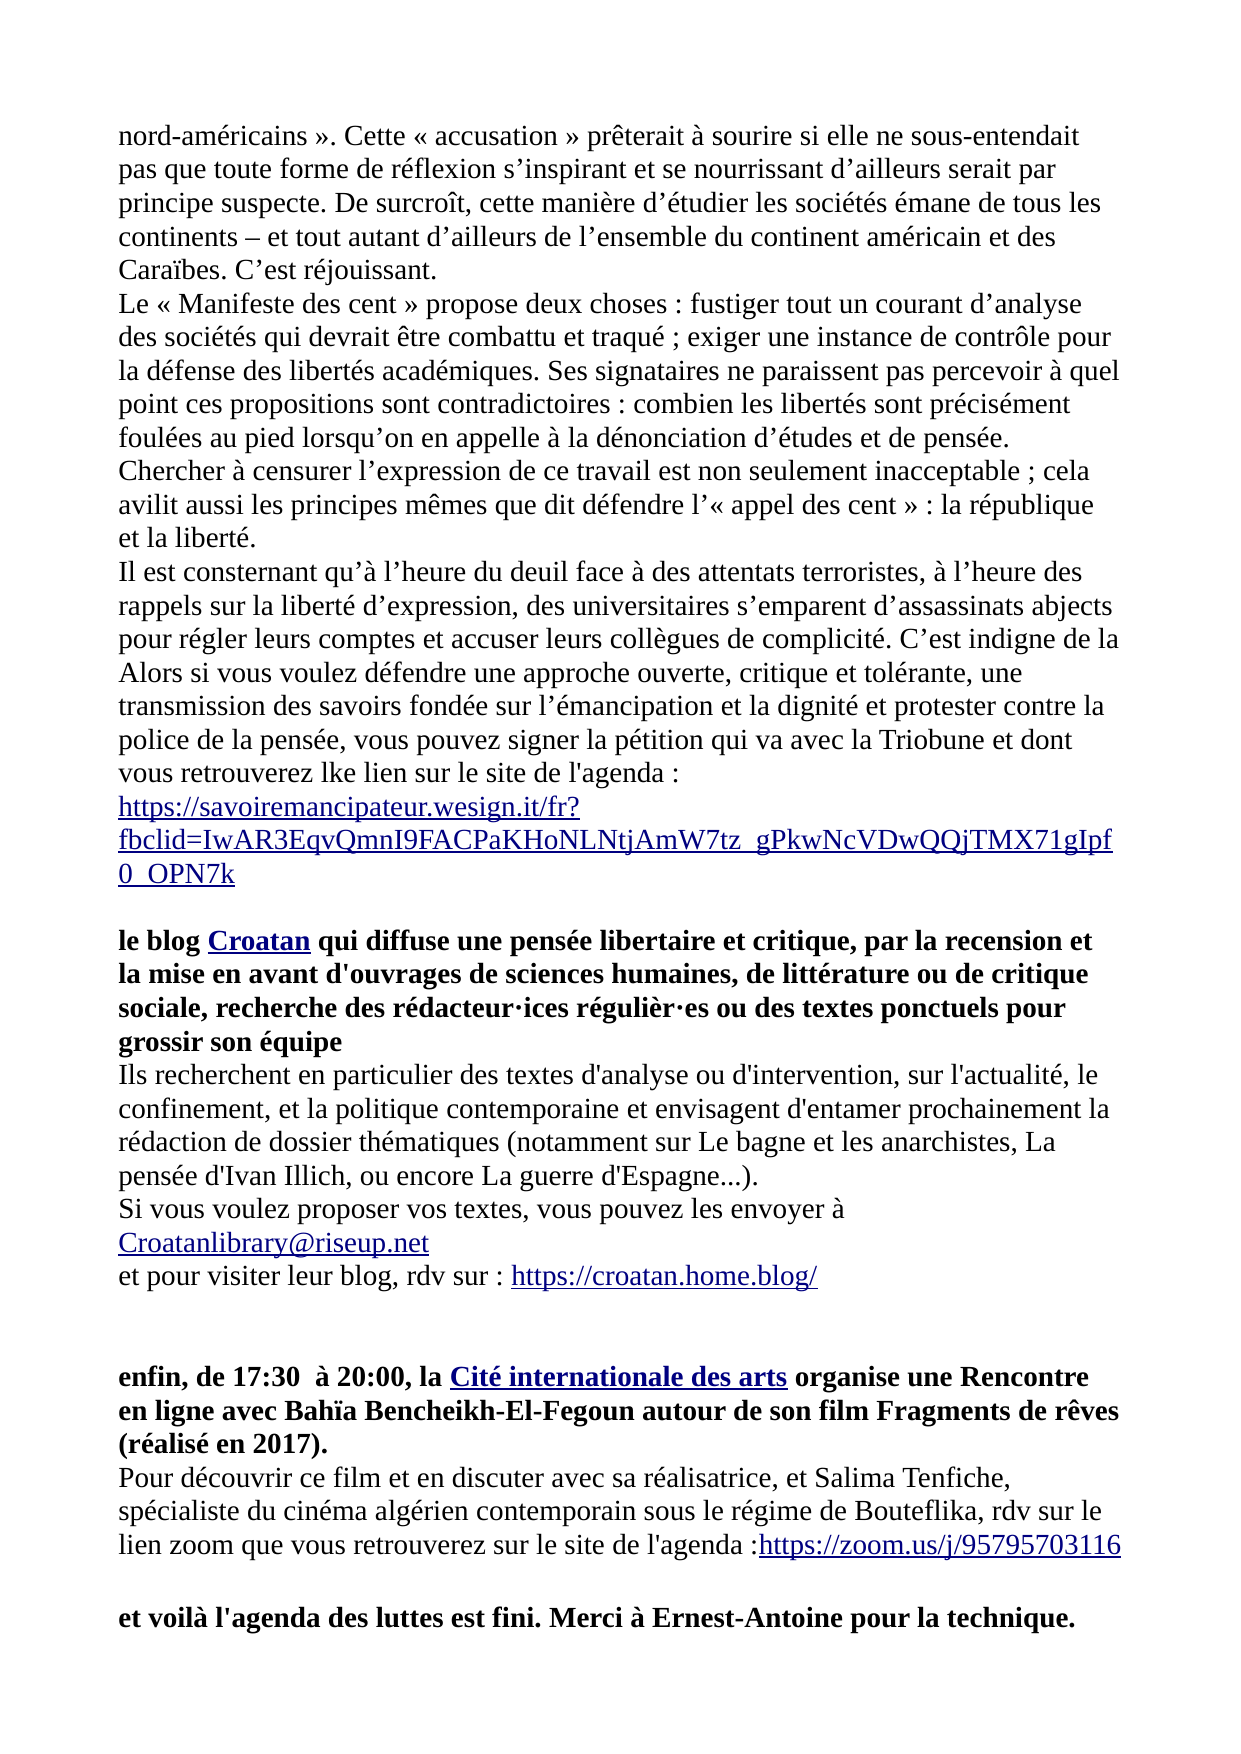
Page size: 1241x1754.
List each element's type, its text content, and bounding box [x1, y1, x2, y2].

text le blog Croatan qui diffuse une pensée libertaire et critique, par la recension et la mise en avant d'ouvrages de sciences humaines, de littérature ou de critique sociale, recherche des rédacteur·ices régulièr·es ou des textes ponctuels pour grossir son équipe [118, 923, 1122, 1057]
text et voilà l'agenda des luttes est fini. Merci à Ernest-Antoine pour la technique. [118, 1600, 1122, 1634]
text nord-américains ». Cette « accusation » prêterait à sourire si elle ne sous-entendait pas que toute forme de réflexion s’inspirant et se nourrissant d’ailleurs serait par principe suspecte. De surcroît, cette manière d’étudier les sociétés émane de tous les continents – et tout autant d’ailleurs de l’ensemble du continent américain et des Caraïbes. C’est réjouissant. Le « Manifeste des cent » propose deux choses : fustiger tout un courant d’analyse des sociétés qui devrait être combattu et traqué ; exiger une instance de contrôle pour la défense des libertés académiques. Ses signataires ne paraissent pas percevoir à quel point ces propositions sont contradictoires : combien les libertés sont précisément foulées au pied lorsqu’on en appelle à la dénonciation d’études et de pensée. Chercher à censurer l’expression de ce travail est non seulement inacceptable ; cela avilit aussi les principes mêmes que dit défendre l’« appel des cent » : la république et la liberté. Il est consternant qu’à l’heure du deuil face à des attentats terroristes, à l’heure des rappels sur la liberté d’expression, des universitaires s’emparent d’assassinats abjects pour régler leurs comptes et accuser leurs collègues de complicité. C’est indigne de la [118, 118, 1122, 655]
text enfin, de 17:30 à 20:00, la Cité internationale des arts organise une Rencontre en ligne avec Bahïa Bencheikh-El-Fegoun autour de son film Fragments de rêves (réalisé en 2017). Pour découvrir ce film et en discuter avec sa réalisatrice, et Salima Tenfiche, spécialiste du cinéma algérien contemporain sous le régime de Bouteflika, rdv sur le lien zoom que vous retrouverez sur le site de l'agenda :https://zoom.us/j/95795703116 [118, 1359, 1122, 1560]
text Alors si vous voulez défendre une approche ouverte, critique et tolérante, une transmission des savoirs fondée sur l’émancipation et la dignité et protester contre la police de la pensée, vous pouvez signer la pétition qui va avec la Triobune et dont vous retrouverez lke lien sur le site de l'agenda : https://savoiremancipateur.wesign.it/fr?fbclid=IwAR3EqvQmnI9FACPaKHoNLNtjAmW7tz_gPkwNcVDwQQjTMX71gIpf0_OPN7k [118, 655, 1122, 889]
text Si vous voulez proposer vos textes, vous pouvez les envoyer à Croatanlibrary@riseup.net [118, 1191, 1122, 1258]
text et pour visiter leur blog, rdv sur : https://croatan.home.blog/ [118, 1258, 1122, 1292]
text Ils recherchent en particulier des textes d'analyse ou d'intervention, sur l'actualité, le confinement, et la politique contemporaine et envisagent d'entamer prochainement la rédaction de dossier thématiques (notamment sur Le bagne et les anarchistes, La pensée d'Ivan Illich, ou encore La guerre d'Espagne...). [118, 1057, 1122, 1191]
